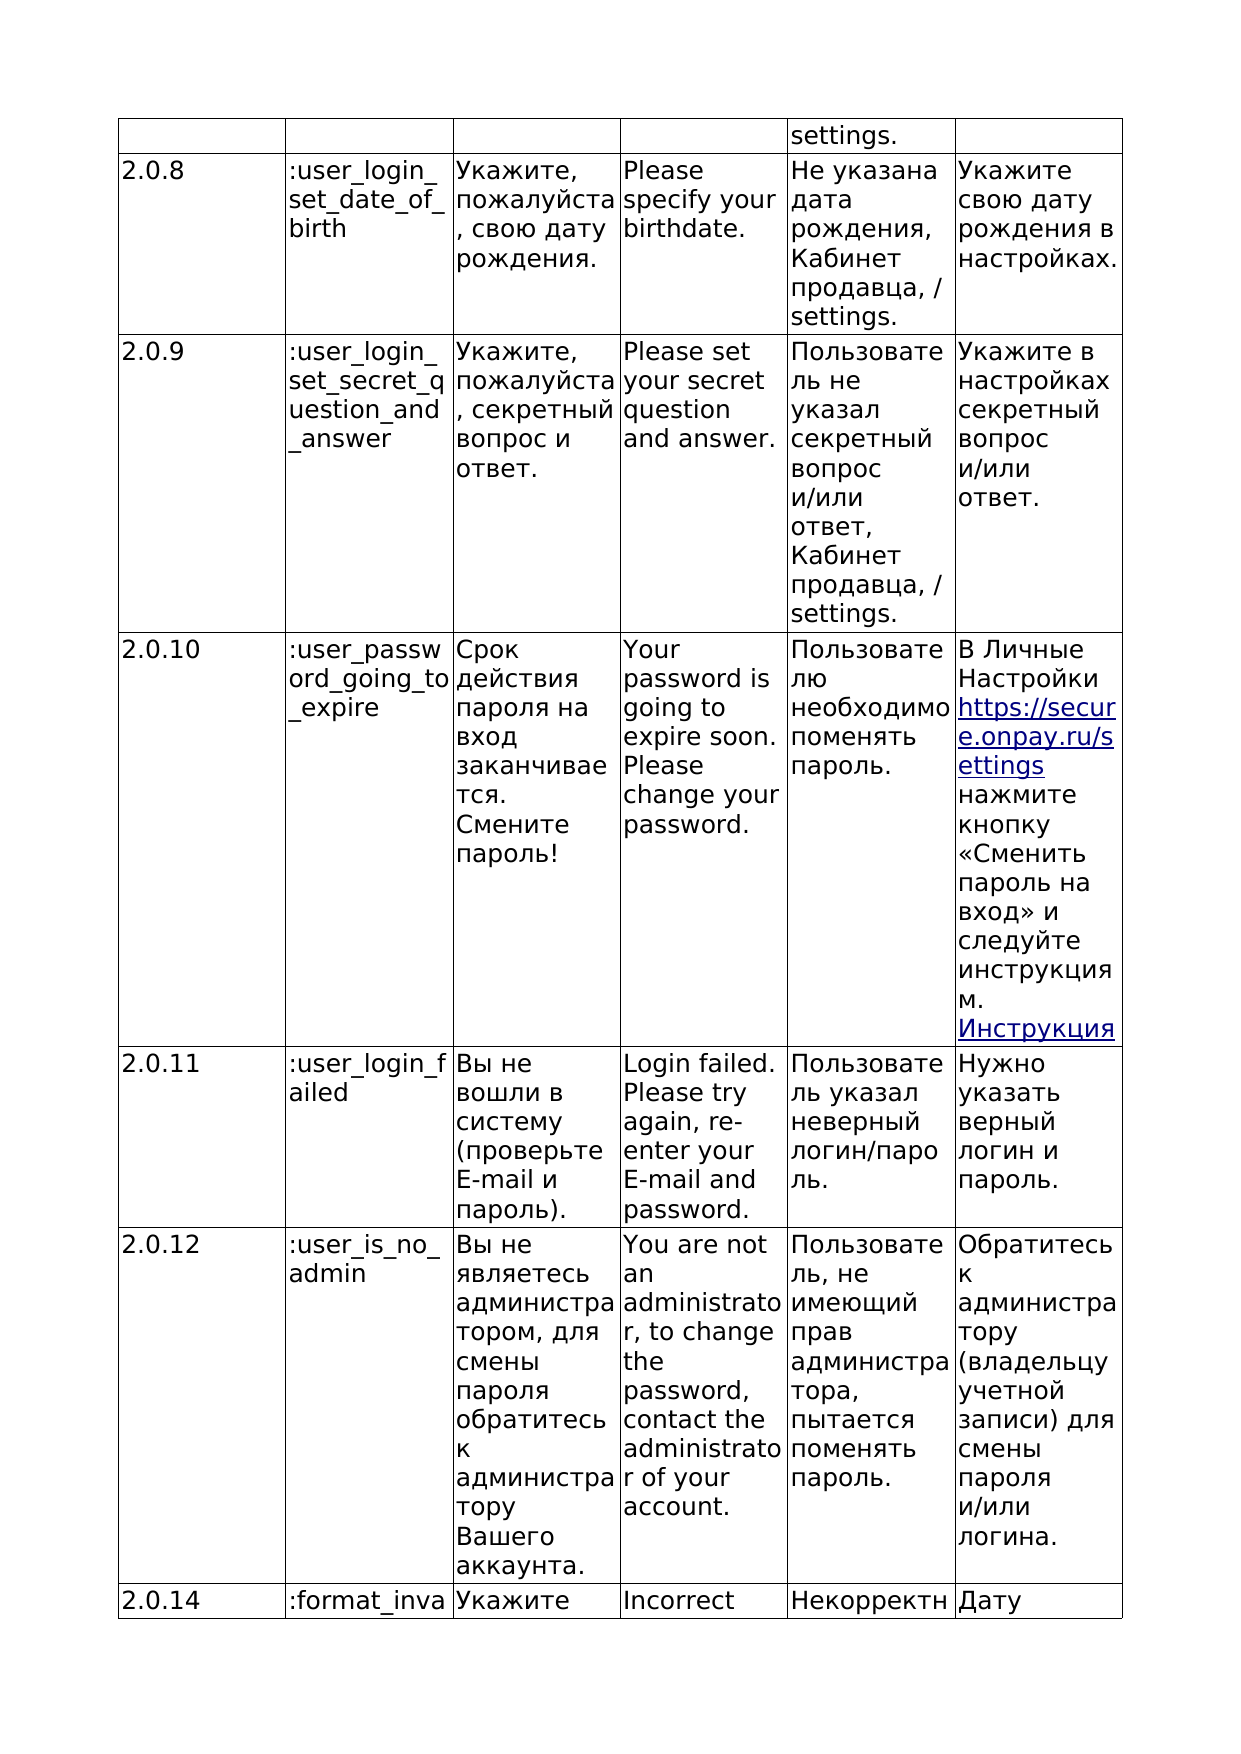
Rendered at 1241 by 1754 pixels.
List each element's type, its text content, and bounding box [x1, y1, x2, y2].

table_cell 2.0.14 [119, 1584, 285, 1618]
table_cell :user_is_no_admin [286, 1228, 453, 1583]
table_cell :user_login_set_date_of_birth [286, 154, 453, 334]
table_cell Пользователю необходимо поменять пароль. [788, 633, 955, 1046]
table_cell 2.0.11 [119, 1047, 285, 1227]
table_cell 2.0.10 [119, 633, 285, 1046]
table_cell You are not an administrator, to change the password, contact the administrator of your account. [621, 1228, 787, 1583]
table_cell Пользователь указал неверный логин/пароль. [788, 1047, 955, 1227]
table_cell Нужно указать верный логин и пароль. [956, 1047, 1122, 1227]
table_cell [621, 119, 787, 153]
table_cell Некорректн [788, 1584, 955, 1618]
table_cell Пользователь не указал секретный вопрос и/или ответ, Кабинет продавца, /settings. [788, 335, 955, 632]
table_cell Вы не являетесь администратором, для смены пароля обратитесь к администратору Вашего аккаунта. [454, 1228, 620, 1583]
table_cell [119, 119, 285, 153]
table_cell Your password is going to expire soon. Please change your password. [621, 633, 787, 1046]
table_cell Укажите, пожалуйста, свою дату рождения. [454, 154, 620, 334]
table_cell [454, 119, 620, 153]
table_cell :user_password_going_to_expire [286, 633, 453, 1046]
table_cell Дату [956, 1584, 1122, 1618]
table_cell Please set your secret question and answer. [621, 335, 787, 632]
table_cell 2.0.8 [119, 154, 285, 334]
table_cell Укажите [454, 1584, 620, 1618]
table_cell Укажите в настройках секретный вопрос и/или ответ. [956, 335, 1122, 632]
table_cell Login failed. Please try again, re-enter your E-mail and password. [621, 1047, 787, 1227]
table_cell :format_inva [286, 1584, 453, 1618]
table_cell :user_login_failed [286, 1047, 453, 1227]
table_cell settings. [788, 119, 955, 153]
table_cell Не указана дата рождения, Кабинет продавца, /settings. [788, 154, 955, 334]
table_cell Срок действия пароля на вход заканчивается. Смените пароль! [454, 633, 620, 1046]
table_cell Обратитесь к администратору (владельцу учетной записи) для смены пароля и/или логина. [956, 1228, 1122, 1583]
table_cell Incorrect [621, 1584, 787, 1618]
table_cell Укажите свою дату рождения в настройках. [956, 154, 1122, 334]
table_cell [956, 119, 1122, 153]
table_cell [286, 119, 453, 153]
table_cell Вы не вошли в систему (проверьте E-mail и пароль). [454, 1047, 620, 1227]
table_cell Please specify your birthdate. [621, 154, 787, 334]
table_cell 2.0.9 [119, 335, 285, 632]
table_cell В Личные Настройки https://secure.onpay.ru/settings нажмите кнопку «Сменить пароль на вход» и следуйте инструкциям. Инструкция [956, 633, 1122, 1046]
table_cell Укажите, пожалуйста, секретный вопрос и ответ. [454, 335, 620, 632]
table_cell 2.0.12 [119, 1228, 285, 1583]
table_cell Пользователь, не имеющий прав администратора, пытается поменять пароль. [788, 1228, 955, 1583]
table_cell :user_login_set_secret_question_and_answer [286, 335, 453, 632]
